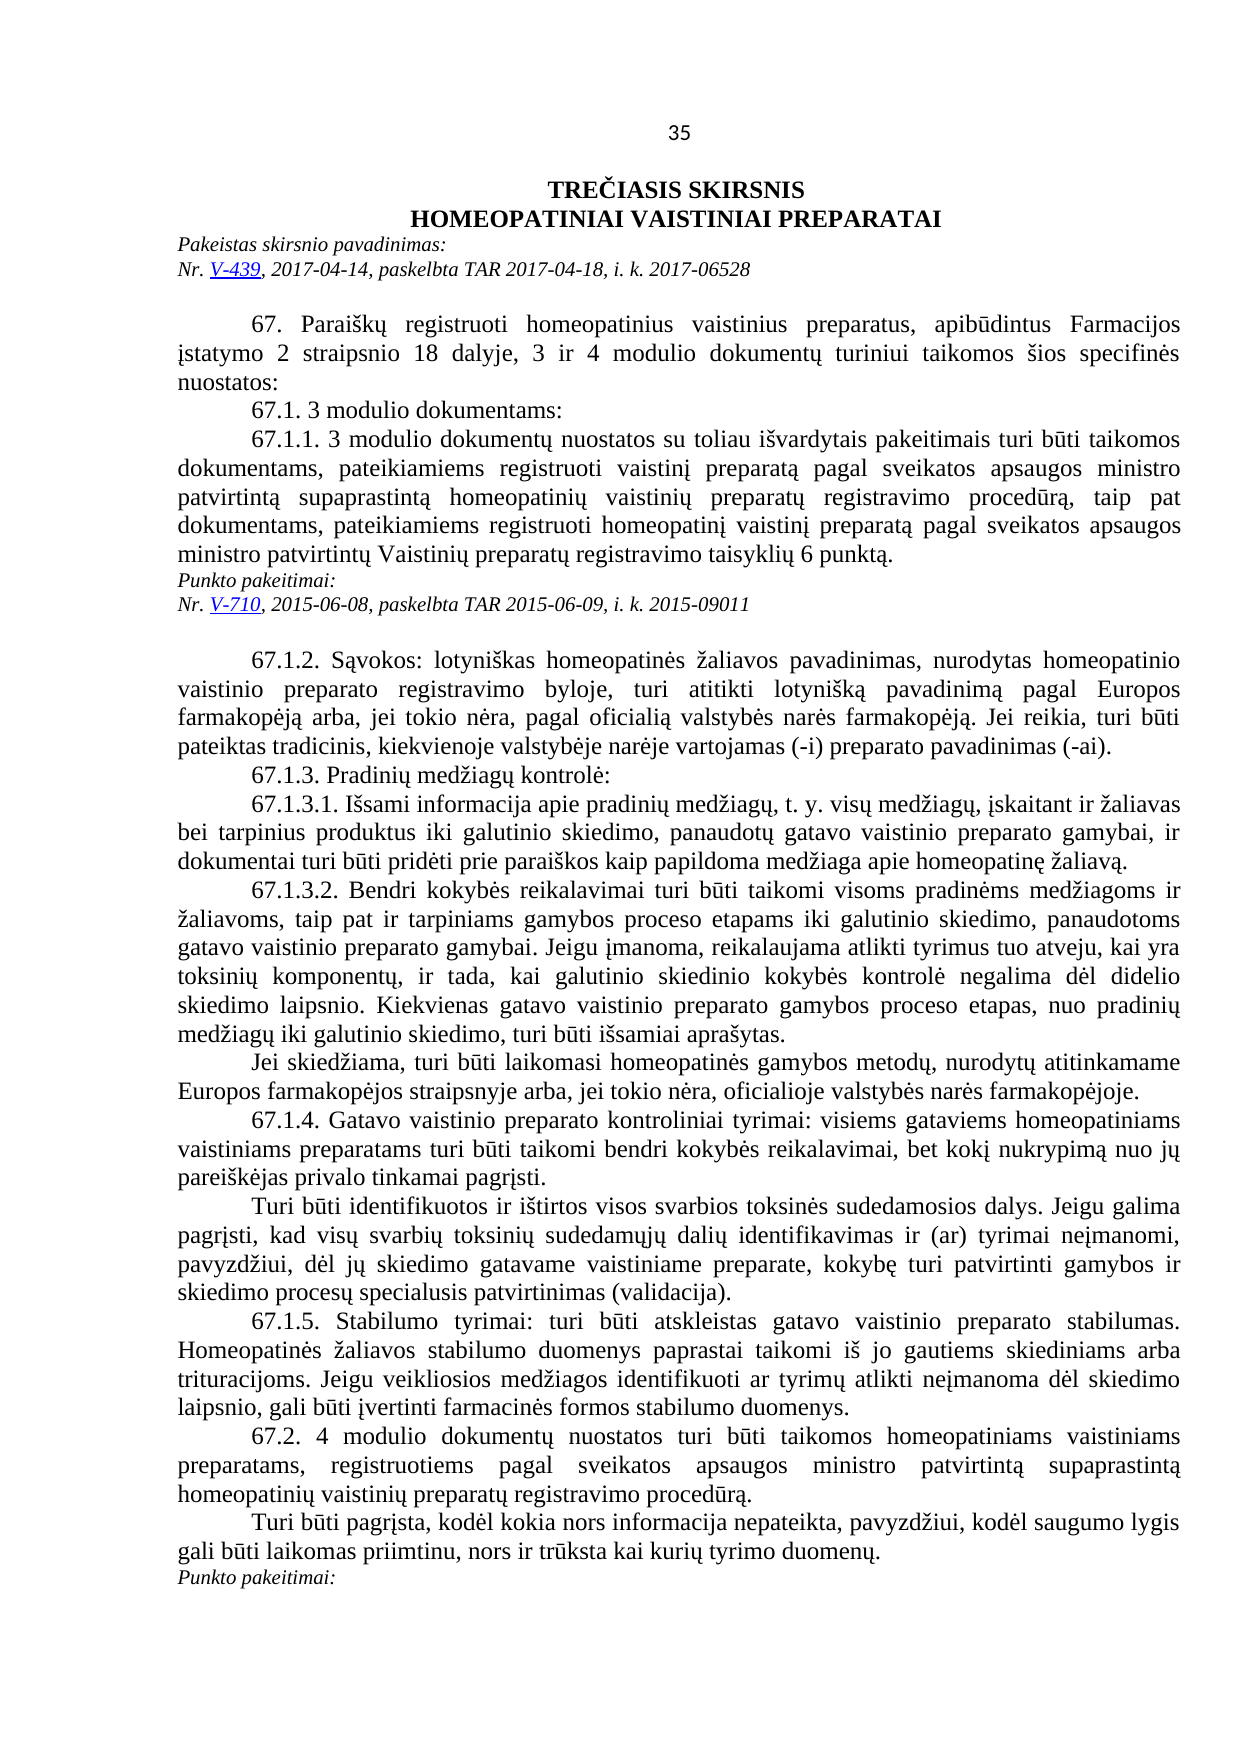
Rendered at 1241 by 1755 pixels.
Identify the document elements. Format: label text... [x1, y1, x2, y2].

text Punkto pakeitimai: [177, 568, 1181, 592]
text 67.1.4. Gatavo vaistinio preparato kontroliniai tyrimai: visiems gataviems homeopatiniams vaistiniams preparatams turi būti taikomi bendri kokybės reikalavimai, bet kokį nukrypimą nuo jų pareiškėjas privalo tinkamai pagrįsti. [177, 1105, 1181, 1191]
text 67.1.5. Stabilumo tyrimai: turi būti atskleistas gatavo vaistinio preparato stabilumas. Homeopatinės žaliavos stabilumo duomenys paprastai taikomi iš jo gautiems skiediniams arba trituracijoms. Jeigu veikliosios medžiagos identifikuoti ar tyrimų atlikti neįmanoma dėl skiedimo laipsnio, gali būti įvertinti farmacinės formos stabilumo duomenys. [177, 1306, 1181, 1421]
text 67.1.3. Pradinių medžiagų kontrolė: [177, 760, 1181, 789]
text Punkto pakeitimai: [177, 1565, 1181, 1589]
text Nr. V-439, 2017-04-14, paskelbta TAR 2017-04-18, i. k. 2017-06528 [177, 256, 1181, 281]
text Jei skiedžiama, turi būti laikomasi homeopatinės gamybos metodų, nurodytų atitinkamame Europos farmakopėjos straipsnyje arba, jei tokio nėra, oficialioje valstybės narės farmakopėjoje. [177, 1047, 1181, 1105]
text Turi būti pagrįsta, kodėl kokia nors informacija nepateikta, pavyzdžiui, kodėl saugumo lygis gali būti laikomas priimtinu, nors ir trūksta kai kurių tyrimo duomenų. [177, 1507, 1181, 1565]
text 67.2. 4 modulio dokumentų nuostatos turi būti taikomos homeopatiniams vaistiniams preparatams, registruotiems pagal sveikatos apsaugos ministro patvirtintą supaprastintą homeopatinių vaistinių preparatų registravimo procedūrą. [177, 1421, 1181, 1507]
text TREČIASIS SKIRSNIS HOMEOPATINIAI VAISTINIAI PREPARATAI [177, 175, 1181, 232]
text 67.1. 3 modulio dokumentams: [177, 396, 1181, 424]
text Pakeistas skirsnio pavadinimas: [177, 232, 1181, 256]
text 67.1.2. Sąvokos: lotyniškas homeopatinės žaliavos pavadinimas, nurodytas homeopatinio vaistinio preparato registravimo byloje, turi atitikti lotynišką pavadinimą pagal Europos farmakopėją arba, jei tokio nėra, pagal oficialią valstybės narės farmakopėją. Jei reikia, turi būti pateiktas tradicinis, kiekvienoje valstybėje narėje vartojamas (-i) preparato pavadinimas (-ai). [177, 645, 1181, 760]
text Nr. V-710, 2015-06-08, paskelbta TAR 2015-06-09, i. k. 2015-09011 [177, 592, 1181, 616]
text 67.1.1. 3 modulio dokumentų nuostatos su toliau išvardytais pakeitimais turi būti taikomos dokumentams, pateikiamiems registruoti vaistinį preparatą pagal sveikatos apsaugos ministro patvirtintą supaprastintą homeopatinių vaistinių preparatų registravimo procedūrą, taip pat dokumentams, pateikiamiems registruoti homeopatinį vaistinį preparatą pagal sveikatos apsaugos ministro patvirtintų Vaistinių preparatų registravimo taisyklių 6 punktą. [177, 424, 1181, 568]
text 67. Paraiškų registruoti homeopatinius vaistinius preparatus, apibūdintus Farmacijos įstatymo 2 straipsnio 18 dalyje, 3 ir 4 modulio dokumentų turiniui taikomos šios specifinės nuostatos: [177, 309, 1181, 396]
text 67.1.3.2. Bendri kokybės reikalavimai turi būti taikomi visoms pradinėms medžiagoms ir žaliavoms, taip pat ir tarpiniams gamybos proceso etapams iki galutinio skiedimo, panaudotoms gatavo vaistinio preparato gamybai. Jeigu įmanoma, reikalaujama atlikti tyrimus tuo atveju, kai yra toksinių komponentų, ir tada, kai galutinio skiedinio kokybės kontrolė negalima dėl didelio skiedimo laipsnio. Kiekvienas gatavo vaistinio preparato gamybos proceso etapas, nuo pradinių medžiagų iki galutinio skiedimo, turi būti išsamiai aprašytas. [177, 875, 1181, 1047]
text Turi būti identifikuotos ir ištirtos visos svarbios toksinės sudedamosios dalys. Jeigu galima pagrįsti, kad visų svarbių toksinių sudedamųjų dalių identifikavimas ir (ar) tyrimai neįmanomi, pavyzdžiui, dėl jų skiedimo gatavame vaistiniame preparate, kokybę turi patvirtinti gamybos ir skiedimo procesų specialusis patvirtinimas (validacija). [177, 1191, 1181, 1306]
text 67.1.3.1. Išsami informacija apie pradinių medžiagų, t. y. visų medžiagų, įskaitant ir žaliavas bei tarpinius produktus iki galutinio skiedimo, panaudotų gatavo vaistinio preparato gamybai, ir dokumentai turi būti pridėti prie paraiškos kaip papildoma medžiaga apie homeopatinę žaliavą. [177, 789, 1181, 875]
